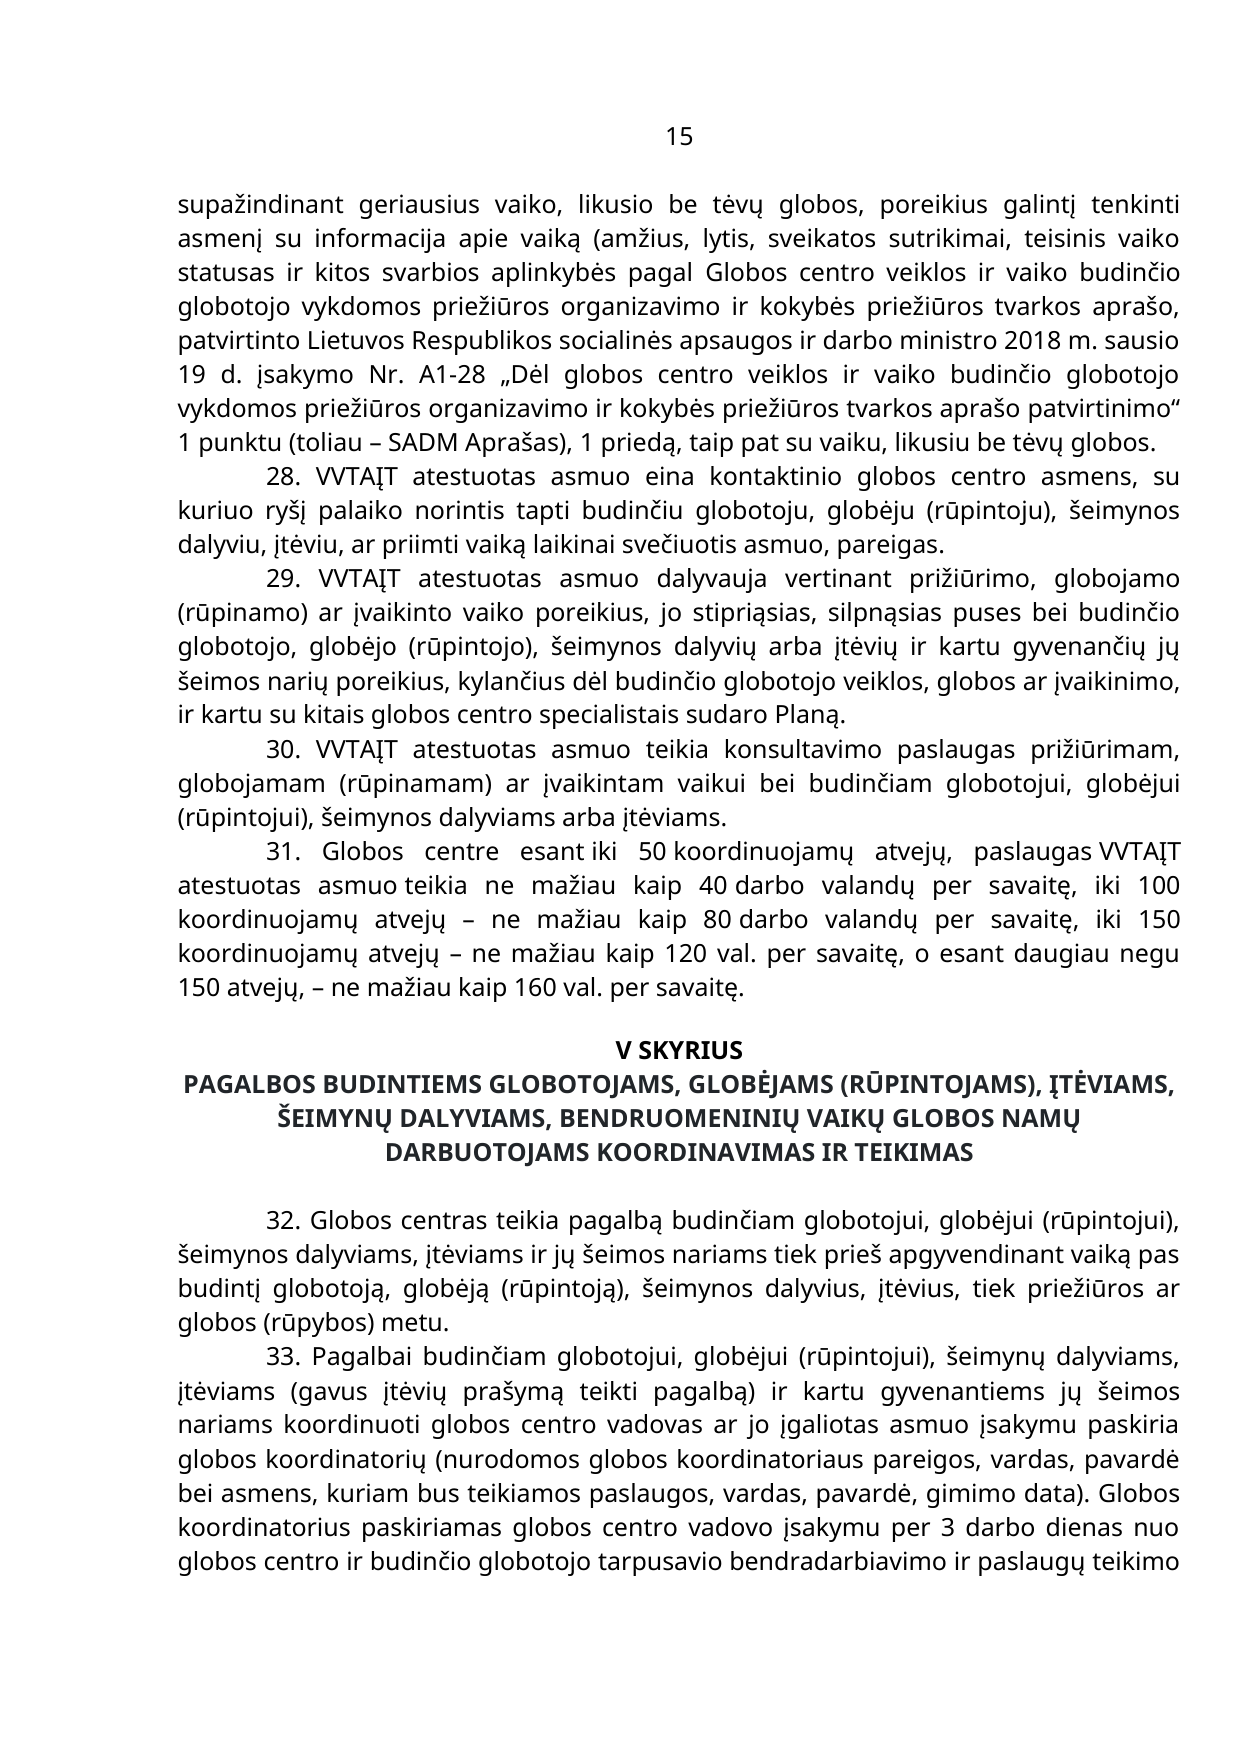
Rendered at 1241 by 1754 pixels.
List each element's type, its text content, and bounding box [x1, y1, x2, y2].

text 33. Pagalbai budinčiam globotojui, globėjui (rūpintojui), šeimynų dalyviams, įtėviams (gavus įtėvių prašymą teikti pagalbą) ir kartu gyvenantiems jų šeimos nariams koordinuoti globos centro vadovas ar jo įgaliotas asmuo įsakymu paskiria globos koordinatorių (nurodomos globos koordinatoriaus pareigos, vardas, pavardė bei asmens, kuriam bus teikiamos paslaugos, vardas, pavardė, gimimo data). Globos koordinatorius paskiriamas globos centro vadovo įsakymu per 3 darbo dienas nuo globos centro ir budinčio globotojo tarpusavio bendradarbiavimo ir paslaugų teikimo [177, 1339, 1181, 1577]
text supažindinant geriausius vaiko, likusio be tėvų globos, poreikius galintį tenkinti asmenį su informacija apie vaiką (amžius, lytis, sveikatos sutrikimai, teisinis vaiko statusas ir kitos svarbios aplinkybės pagal Globos centro veiklos ir vaiko budinčio globotojo vykdomos priežiūros organizavimo ir kokybės priežiūros tvarkos aprašo, patvirtinto Lietuvos Respublikos socialinės apsaugos ir darbo ministro 2018 m. sausio 19 d. įsakymo Nr. A1-28 „Dėl globos centro veiklos ir vaiko budinčio globotojo vykdomos priežiūros organizavimo ir kokybės priežiūros tvarkos aprašo patvirtinimo“ 1 punktu (toliau – SADM Aprašas), 1 priedą, taip pat su vaiku, likusiu be tėvų globos. [177, 186, 1181, 459]
text 32. Globos centras teikia pagalbą budinčiam globotojui, globėjui (rūpintojui), šeimynos dalyviams, įtėviams ir jų šeimos nariams tiek prieš apgyvendinant vaiką pas budintį globotoją, globėją (rūpintoją), šeimynos dalyvius, įtėvius, tiek priežiūros ar globos (rūpybos) metu. [177, 1203, 1181, 1339]
text 31. Globos centre esant iki 50 koordinuojamų atvejų, paslaugas VVTAĮT atestuotas asmuo teikia ne mažiau kaip 40 darbo valandų per savaitę, iki 100 koordinuojamų atvejų – ne mažiau kaip 80 darbo valandų per savaitę, iki 150 koordinuojamų atvejų – ne mažiau kaip 120 val. per savaitę, o esant daugiau negu 150 atvejų, – ne mažiau kaip 160 val. per savaitę. [177, 833, 1181, 1004]
text PAGALBOS BUDINTIEMS GLOBOTOJAMS, GLOBĖJAMS (RŪPINTOJAMS), ĮTĖVIAMS, ŠEIMYNŲ DALYVIAMS, BENDRUOMENINIŲ VAIKŲ GLOBOS NAMŲ DARBUOTOJAMS KOORDINAVIMAS IR TEIKIMAS [177, 1067, 1181, 1169]
text 29. VVTAĮT atestuotas asmuo dalyvauja vertinant prižiūrimo, globojamo (rūpinamo) ar įvaikinto vaiko poreikius, jo stipriąsias, silpnąsias puses bei budinčio globotojo, globėjo (rūpintojo), šeimynos dalyvių arba įtėvių ir kartu gyvenančių jų šeimos narių poreikius, kylančius dėl budinčio globotojo veiklos, globos ar įvaikinimo, ir kartu su kitais globos centro specialistais sudaro Planą. [177, 561, 1181, 731]
text V SKYRIUS [177, 1032, 1181, 1067]
text 28. VVTAĮT atestuotas asmuo eina kontaktinio globos centro asmens, su kuriuo ryšį palaiko norintis tapti budinčiu globotoju, globėju (rūpintoju), šeimynos dalyviu, įtėviu, ar priimti vaiką laikinai svečiuotis asmuo, pareigas. [177, 459, 1181, 561]
text 30. VVTAĮT atestuotas asmuo teikia konsultavimo paslaugas prižiūrimam, globojamam (rūpinamam) ar įvaikintam vaikui bei budinčiam globotojui, globėjui (rūpintojui), šeimynos dalyviams arba įtėviams. [177, 731, 1181, 833]
